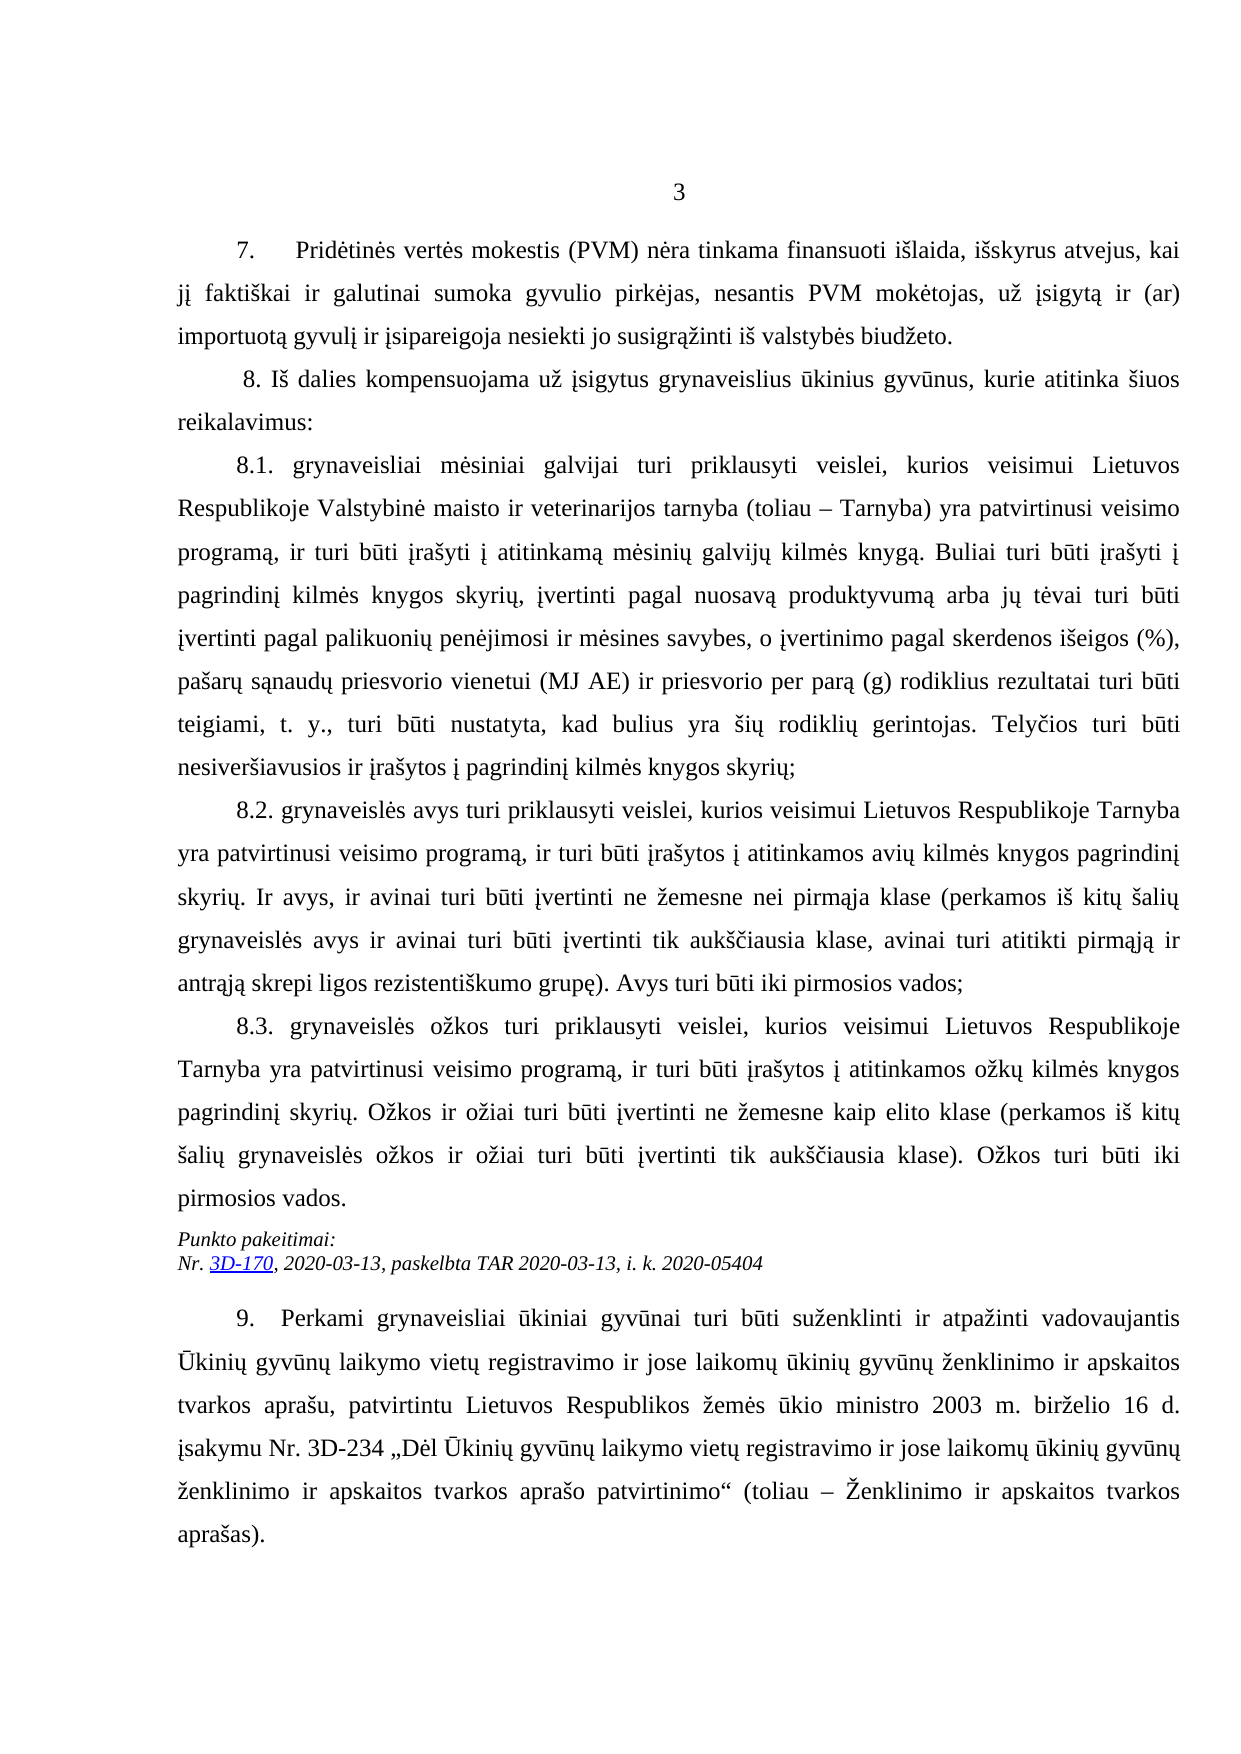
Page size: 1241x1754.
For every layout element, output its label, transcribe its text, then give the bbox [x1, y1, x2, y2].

text 8.1. grynaveisliai mėsiniai galvijai turi priklausyti veislei, kurios veisimui Lietuvos Respublikoje Valstybinė maisto ir veterinarijos tarnyba (toliau – Tarnyba) yra patvirtinusi veisimo programą, ir turi būti įrašyti į atitinkamą mėsinių galvijų kilmės knygą. Buliai turi būti įrašyti į pagrindinį kilmės knygos skyrių, įvertinti pagal nuosavą produktyvumą arba jų tėvai turi būti įvertinti pagal palikuonių penėjimosi ir mėsines savybes, o įvertinimo pagal skerdenos išeigos (%), pašarų sąnaudų priesvorio vienetui (MJ AE) ir priesvorio per parą (g) rodiklius rezultatai turi būti teigiami, t. y., turi būti nustatyta, kad bulius yra šių rodiklių gerintojas. Telyčios turi būti nesiveršiavusios ir įrašytos į pagrindinį kilmės knygos skyrių; [177, 450, 1181, 781]
text 7. Pridėtinės vertės mokestis (PVM) nėra tinkama finansuoti išlaida, išskyrus atvejus, kai jį faktiškai ir galutinai sumoka gyvulio pirkėjas, nesantis PVM mokėtojas, už įsigytą ir (ar) importuotą gyvulį ir įsipareigoja nesiekti jo susigrąžinti iš valstybės biudžeto. [177, 235, 1181, 350]
text 8.3. grynaveislės ožkos turi priklausyti veislei, kurios veisimui Lietuvos Respublikoje Tarnyba yra patvirtinusi veisimo programą, ir turi būti įrašytos į atitinkamos ožkų kilmės knygos pagrindinį skyrių. Ožkos ir ožiai turi būti įvertinti ne žemesne kaip elito klase (perkamos iš kitų šalių grynaveislės ožkos ir ožiai turi būti įvertinti tik aukščiausia klase). Ožkos turi būti iki pirmosios vados. [177, 1011, 1181, 1212]
text Nr. 3D-170, 2020-03-13, paskelbta TAR 2020-03-13, i. k. 2020-05404 [177, 1251, 1181, 1275]
text 8. Iš dalies kompensuojama už įsigytus grynaveislius ūkinius gyvūnus, kurie atitinka šiuos reikalavimus: [177, 364, 1181, 436]
text Punkto pakeitimai: [177, 1227, 1181, 1251]
text 8.2. grynaveislės avys turi priklausyti veislei, kurios veisimui Lietuvos Respublikoje Tarnyba yra patvirtinusi veisimo programą, ir turi būti įrašytos į atitinkamos avių kilmės knygos pagrindinį skyrių. Ir avys, ir avinai turi būti įvertinti ne žemesne nei pirmąja klase (perkamos iš kitų šalių grynaveislės avys ir avinai turi būti įvertinti tik aukščiausia klase, avinai turi atitikti pirmąją ir antrąją skrepi ligos rezistentiškumo grupę). Avys turi būti iki pirmosios vados; [177, 795, 1181, 997]
text 9. Perkami grynaveisliai ūkiniai gyvūnai turi būti suženklinti ir atpažinti vadovaujantis Ūkinių gyvūnų laikymo vietų registravimo ir jose laikomų ūkinių gyvūnų ženklinimo ir apskaitos tvarkos aprašu, patvirtintu Lietuvos Respublikos žemės ūkio ministro 2003 m. birželio 16 d. įsakymu Nr. 3D-234 „Dėl Ūkinių gyvūnų laikymo vietų registravimo ir jose laikomų ūkinių gyvūnų ženklinimo ir apskaitos tvarkos aprašo patvirtinimo“ (toliau – Ženklinimo ir apskaitos tvarkos aprašas). [177, 1303, 1181, 1548]
